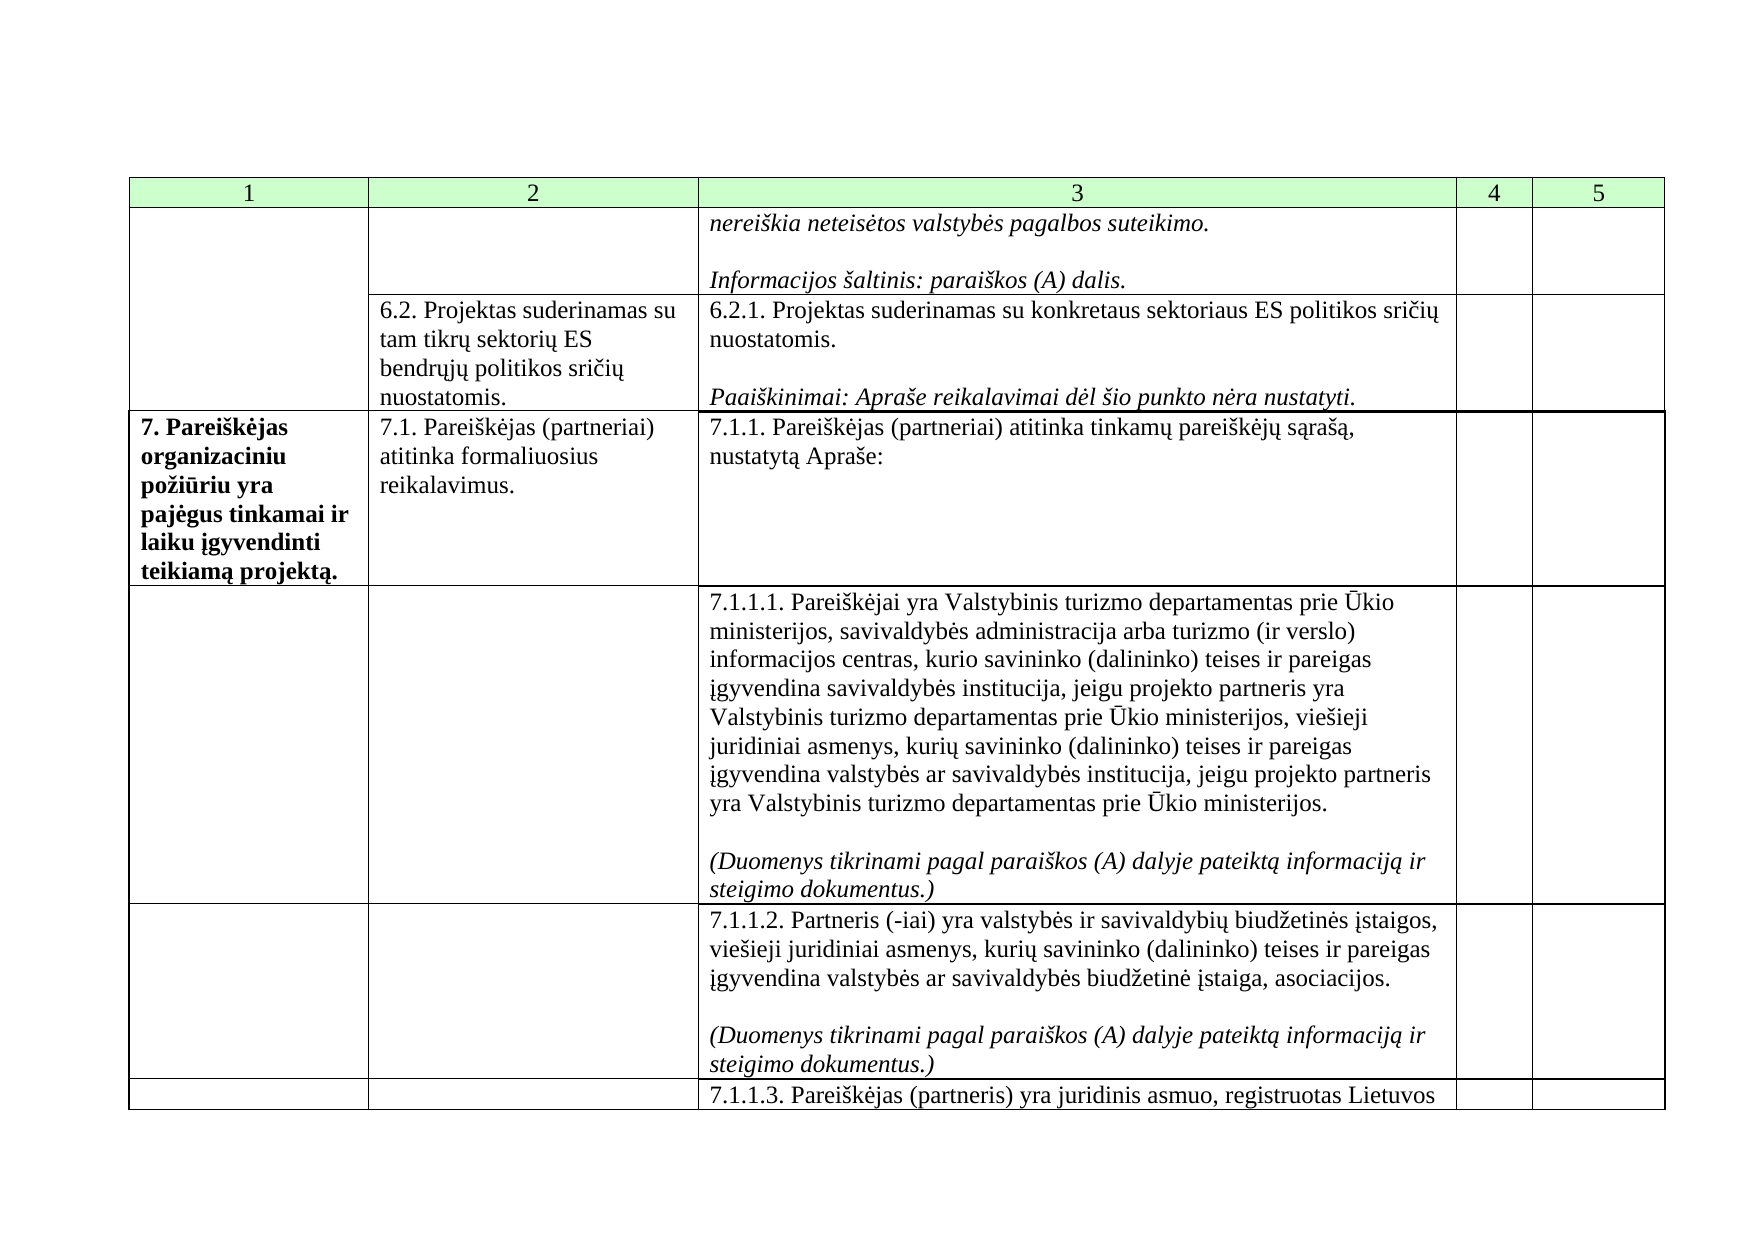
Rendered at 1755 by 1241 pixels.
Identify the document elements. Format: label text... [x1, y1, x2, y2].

table_cell 7. Pareiškėjas organizaciniu požiūriu yra pajėgus tinkamai ir laiku įgyvendinti teikiamą projektą. [130, 411, 368, 585]
table_cell [130, 208, 368, 410]
table_cell [369, 904, 698, 1078]
table_cell [1457, 413, 1532, 585]
table_cell [1457, 587, 1532, 903]
table_cell [369, 208, 698, 294]
table_cell [130, 904, 368, 1078]
table_cell [1533, 905, 1664, 1078]
table_cell 6.2. Projektas suderinamas su tam tikrų sektorių ES bendrųjų politikos sričių nuostatomis. [369, 295, 698, 410]
table_cell [1533, 587, 1664, 903]
table_cell 7.1.1.1. Pareiškėjai yra Valstybinis turizmo departamentas prie Ūkio ministerijos, savivaldybės administracija arba turizmo (ir verslo) informacijos centras, kurio savininko (dalininko) teises ir pareigas įgyvendina savivaldybės institucija, jeigu projekto partneris yra Valstybinis turizmo departamentas prie Ūkio ministerijos, viešieji juridiniai asmenys, kurių savininko (dalininko) teises ir pareigas įgyvendina valstybės ar savivaldybės institucija, jeigu projekto partneris yra Valstybinis turizmo departamentas prie Ūkio ministerijos. (Duomenys tikrinami pagal paraiškos (A) dalyje pateiktą informaciją ir steigimo dokumentus.) [699, 587, 1456, 903]
table_cell [1457, 295, 1532, 410]
table_cell [1457, 905, 1532, 1078]
table_cell [369, 586, 698, 903]
table_cell nereiškia neteisėtos valstybės pagalbos suteikimo. Informacijos šaltinis: paraiškos (A) dalis. [699, 208, 1456, 294]
table_header 1 [130, 178, 368, 207]
table_cell [369, 1079, 698, 1109]
table_cell [130, 586, 368, 903]
table_header 2 [369, 178, 698, 207]
table_cell [1533, 1080, 1664, 1109]
table_cell 6.2.1. Projektas suderinamas su konkretaus sektoriaus ES politikos sričių nuostatomis. Paaiškinimai: Apraše reikalavimai dėl šio punkto nėra nustatyti. [699, 295, 1456, 410]
table_cell 7.1.1.3. Pareiškėjas (partneris) yra juridinis asmuo, registruotas Lietuvos [699, 1080, 1456, 1109]
table_cell 7.1. Pareiškėjas (partneriai) atitinka formaliuosius reikalavimus. [369, 411, 698, 585]
table_header 3 [699, 178, 1456, 207]
table_cell [1533, 295, 1664, 410]
table_cell [1457, 1080, 1532, 1109]
table_cell [1533, 413, 1664, 585]
table_header 5 [1533, 178, 1664, 207]
table_cell 7.1.1. Pareiškėjas (partneriai) atitinka tinkamų pareiškėjų sąrašą, nustatytą Apraše: [699, 413, 1456, 585]
table_cell [130, 1079, 368, 1109]
table_cell [1457, 208, 1532, 294]
table_header 4 [1457, 178, 1532, 207]
table_cell [1533, 208, 1664, 294]
table_cell 7.1.1.2. Partneris (-iai) yra valstybės ir savivaldybių biudžetinės įstaigos, viešieji juridiniai asmenys, kurių savininko (dalininko) teises ir pareigas įgyvendina valstybės ar savivaldybės biudžetinė įstaiga, asociacijos. (Duomenys tikrinami pagal paraiškos (A) dalyje pateiktą informaciją ir steigimo dokumentus.) [699, 905, 1456, 1078]
